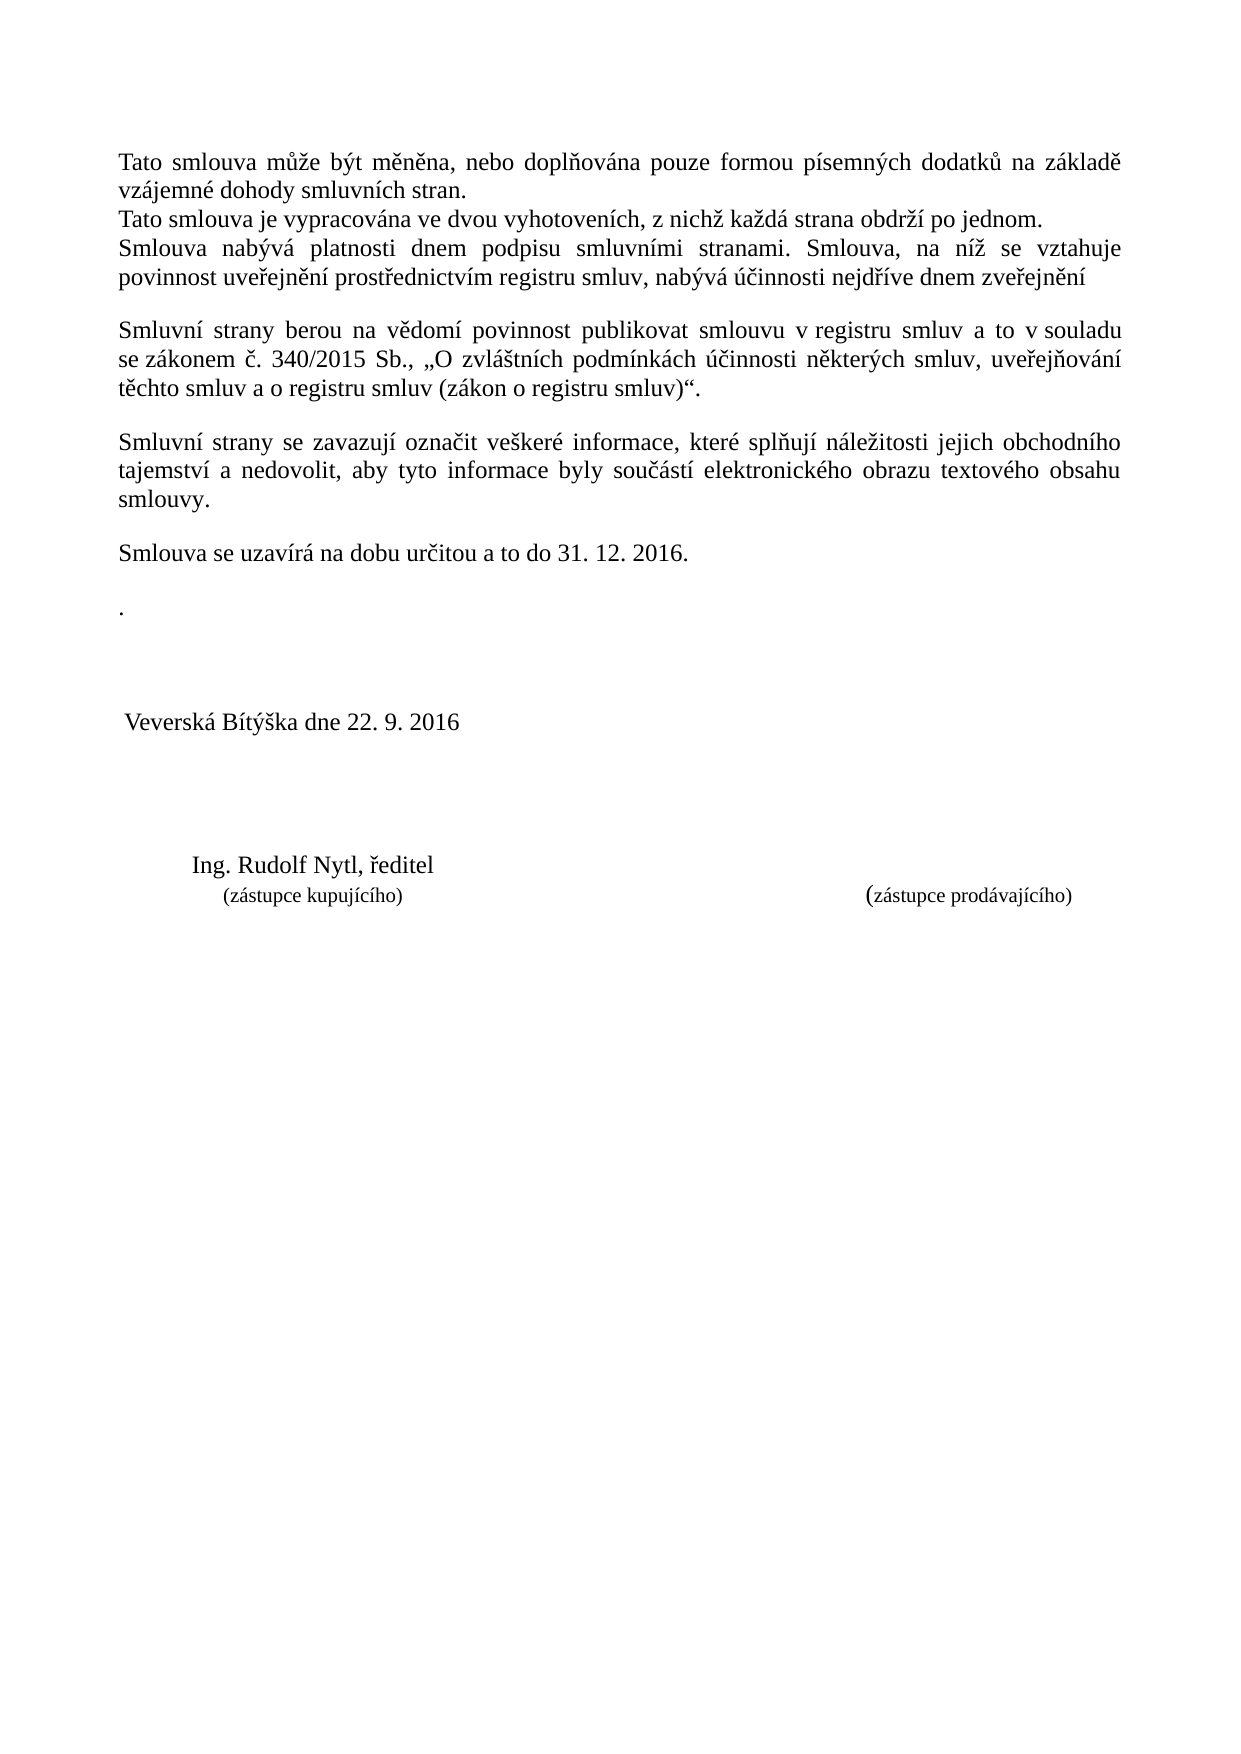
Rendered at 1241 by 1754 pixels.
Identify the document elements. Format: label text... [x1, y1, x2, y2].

text Smluvní strany berou na vědomí povinnost publikovat smlouvu v registru smluv a to v souladu se zákonem č. 340/2015 Sb., „O zvláštních podmínkách účinnosti některých smluv, uveřejňování těchto smluv a o registru smluv (zákon o registru smluv)“. [118, 316, 1122, 402]
text Ing. Rudolf Nytl, ředitel [118, 851, 1122, 879]
text Smlouva se uzavírá na dobu určitou a to do 31. 12. 2016. [118, 538, 1122, 567]
text Veverská Bítýška dne 22. 9. 2016 [118, 707, 1122, 736]
text (zástupce kupujícího) (zástupce prodávajícího) [118, 879, 1122, 908]
text Tato smlouva může být měněna, nebo doplňována pouze formou písemných dodatků na základě vzájemné dohody smluvních stran. [118, 147, 1122, 204]
text Smluvní strany se zavazují označit veškeré informace, které splňují náležitosti jejich obchodního tajemství a nedovolit, aby tyto informace byly součástí elektronického obrazu textového obsahu smlouvy. [118, 427, 1122, 513]
text Tato smlouva je vypracována ve dvou vyhotoveních, z nichž každá strana obdrží po jednom. [118, 204, 1122, 233]
text . [118, 592, 1122, 621]
text Smlouva nabývá platnosti dnem podpisu smluvními stranami. Smlouva, na níž se vztahuje povinnost uveřejnění prostřednictvím registru smluv, nabývá účinnosti nejdříve dnem zveřejnění [118, 233, 1122, 291]
